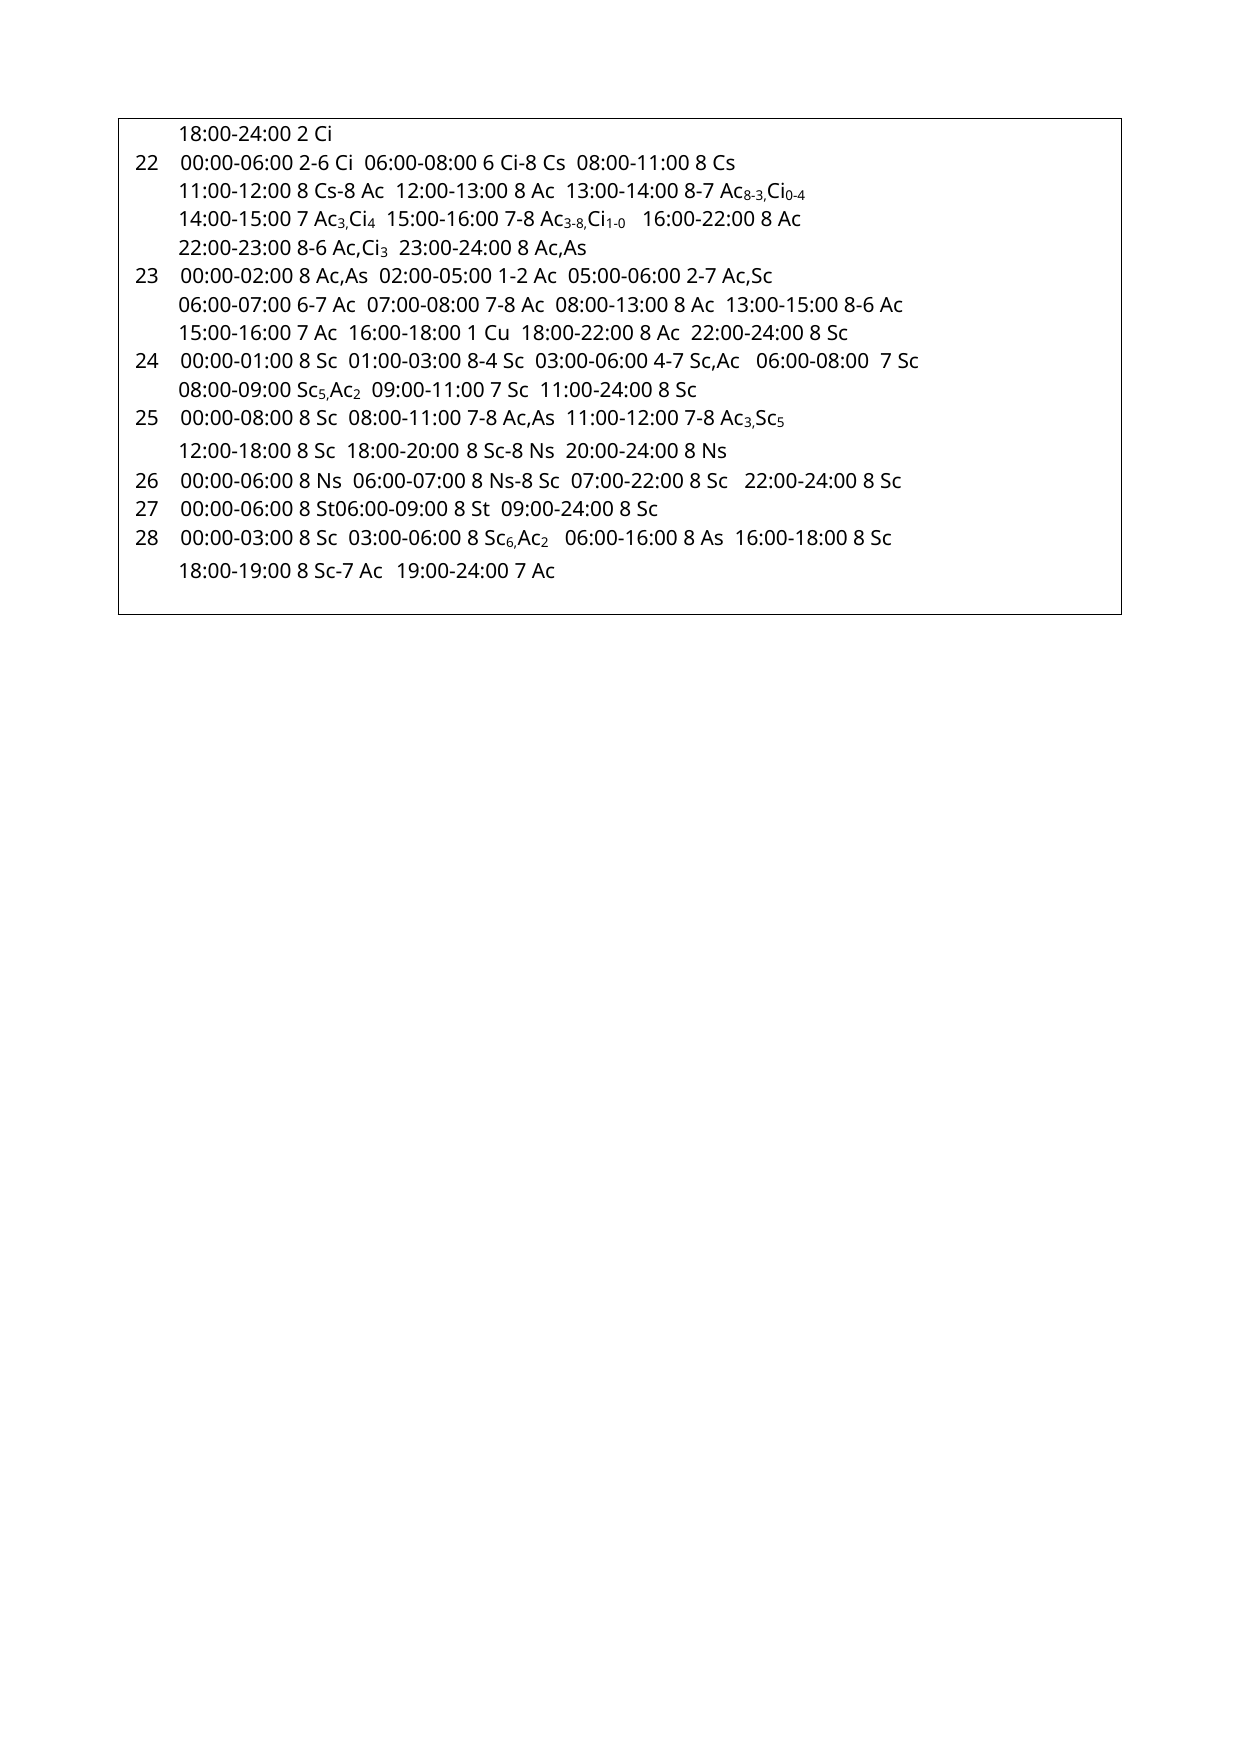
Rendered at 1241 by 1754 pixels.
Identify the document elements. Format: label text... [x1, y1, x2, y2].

table_cell 18:00-24:00 2 Ci 22 00:00-06:00 2-6 Ci 06:00-08:00 6 Ci-8 Cs 08:00-11:00 8 Cs 11:00-12:00 8 Cs-8 Ac 12:00-13:00 8 Ac 13:00-14:00 8-7 Ac8-3,Ci0-4 14:00-15:00 7 Ac3,Ci4 15:00-16:00 7-8 Ac3-8,Ci1-0 16:00-22:00 8 Ac 22:00-23:00 8-6 Ac,Ci3 23:00-24:00 8 Ac,As 23 00:00-02:00 8 Ac,As 02:00-05:00 1-2 Ac 05:00-06:00 2-7 Ac,Sc 06:00-07:00 6-7 Ac 07:00-08:00 7-8 Ac 08:00-13:00 8 Ac 13:00-15:00 8-6 Ac 15:00-16:00 7 Ac 16:00-18:00 1 Cu 18:00-22:00 8 Ac 22:00-24:00 8 Sc 24 00:00-01:00 8 Sc 01:00-03:00 8-4 Sc 03:00-06:00 4-7 Sc,Ac 06:00-08:00 7 Sc 08:00-09:00 Sc5,Ac2 09:00-11:00 7 Sc 11:00-24:00 8 Sc 25 00:00-08:00 8 Sc 08:00-11:00 7-8 Ac,As 11:00-12:00 7-8 Ac3,Sc5 12:00-18:00 8 Sc 18:00-20:00 8 Sc-8 Ns 20:00-24:00 8 Ns 26 00:00-06:00 8 Ns 06:00-07:00 8 Ns-8 Sc 07:00-22:00 8 Sc 22:00-24:00 8 Sc 27 00:00-06:00 8 St06:00-09:00 8 St 09:00-24:00 8 Sc 28 00:00-03:00 8 Sc 03:00-06:00 8 Sc6,Ac2 06:00-16:00 8 As 16:00-18:00 8 Sc 18:00-19:00 8 Sc-7 Ac 19:00-24:00 7 Ac [119, 119, 1121, 614]
